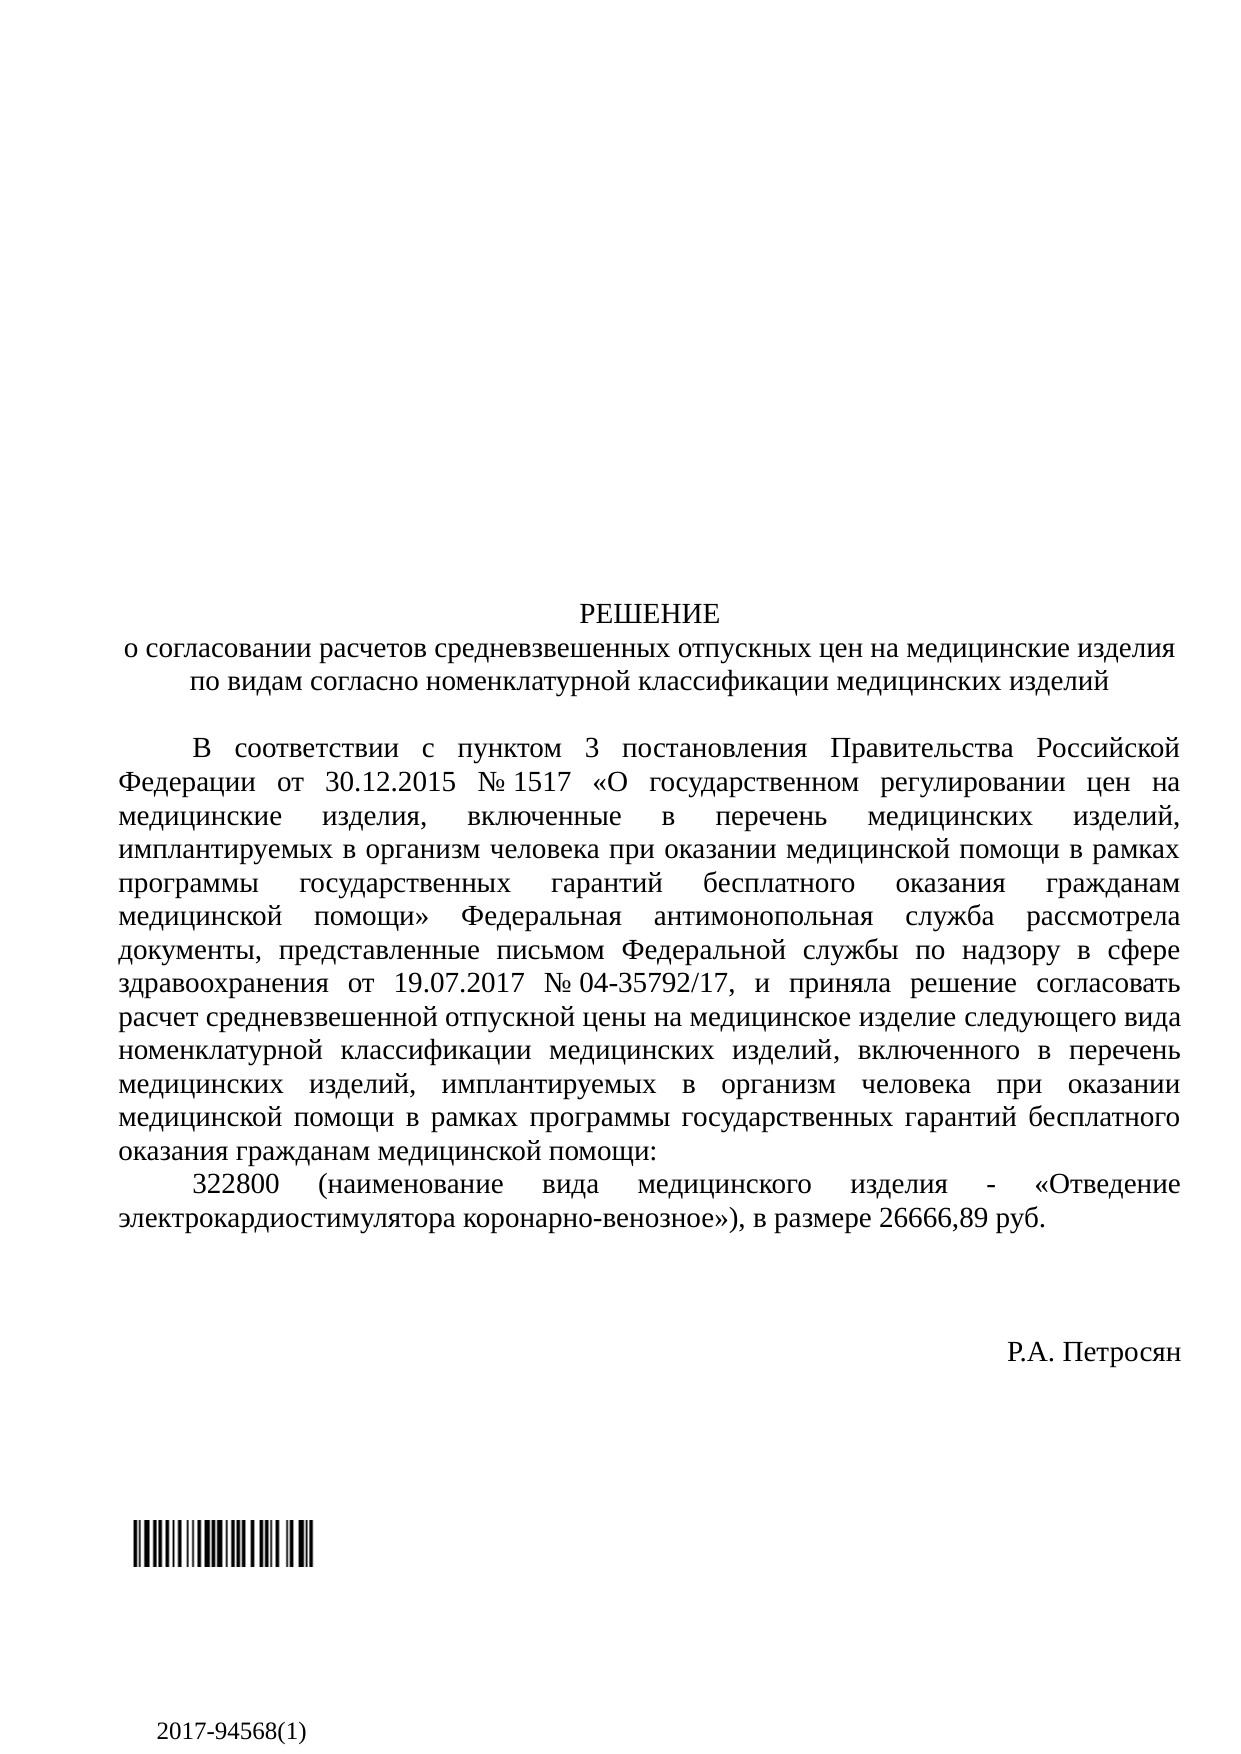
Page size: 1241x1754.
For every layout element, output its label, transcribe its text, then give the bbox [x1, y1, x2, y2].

text о согласовании расчетов средневзвешенных отпускных цен на медицинские изделия по видам согласно номенклатурной классификации медицинских изделий [118, 630, 1181, 697]
table_header [674, 159, 1181, 596]
picture [118, 1520, 331, 1567]
text 322800 (наименование вида медицинского изделия - «Отведение электрокардиостимулятора коронарно-венозное»), в размере 26666,89 руб. [118, 1167, 1181, 1234]
text Р.А. Петросян [118, 1334, 1181, 1368]
text В соответствии с пунктом 3 постановления Правительства Российской Федерации от 30.12.2015 № 1517 «О государственном регулировании цен на медицинские изделия, включенные в перечень медицинских изделий, имплантируемых в организм человека при оказании медицинской помощи в рамках программы государственных гарантий бесплатного оказания гражданам медицинской помощи» Федеральная антимонопольная служба рассмотрела документы, представленные письмом Федеральной службы по надзору в сфере здравоохранения от 19.07.2017 № 04-35792/17, и приняла решение согласовать расчет средневзвешенной отпускной цены на медицинское изделие следующего вида номенклатурной классификации медицинских изделий, включенного в перечень медицинских изделий, имплантируемых в организм человека при оказании медицинской помощи в рамках программы государственных гарантий бесплатного оказания гражданам медицинской помощи: [118, 731, 1181, 1167]
